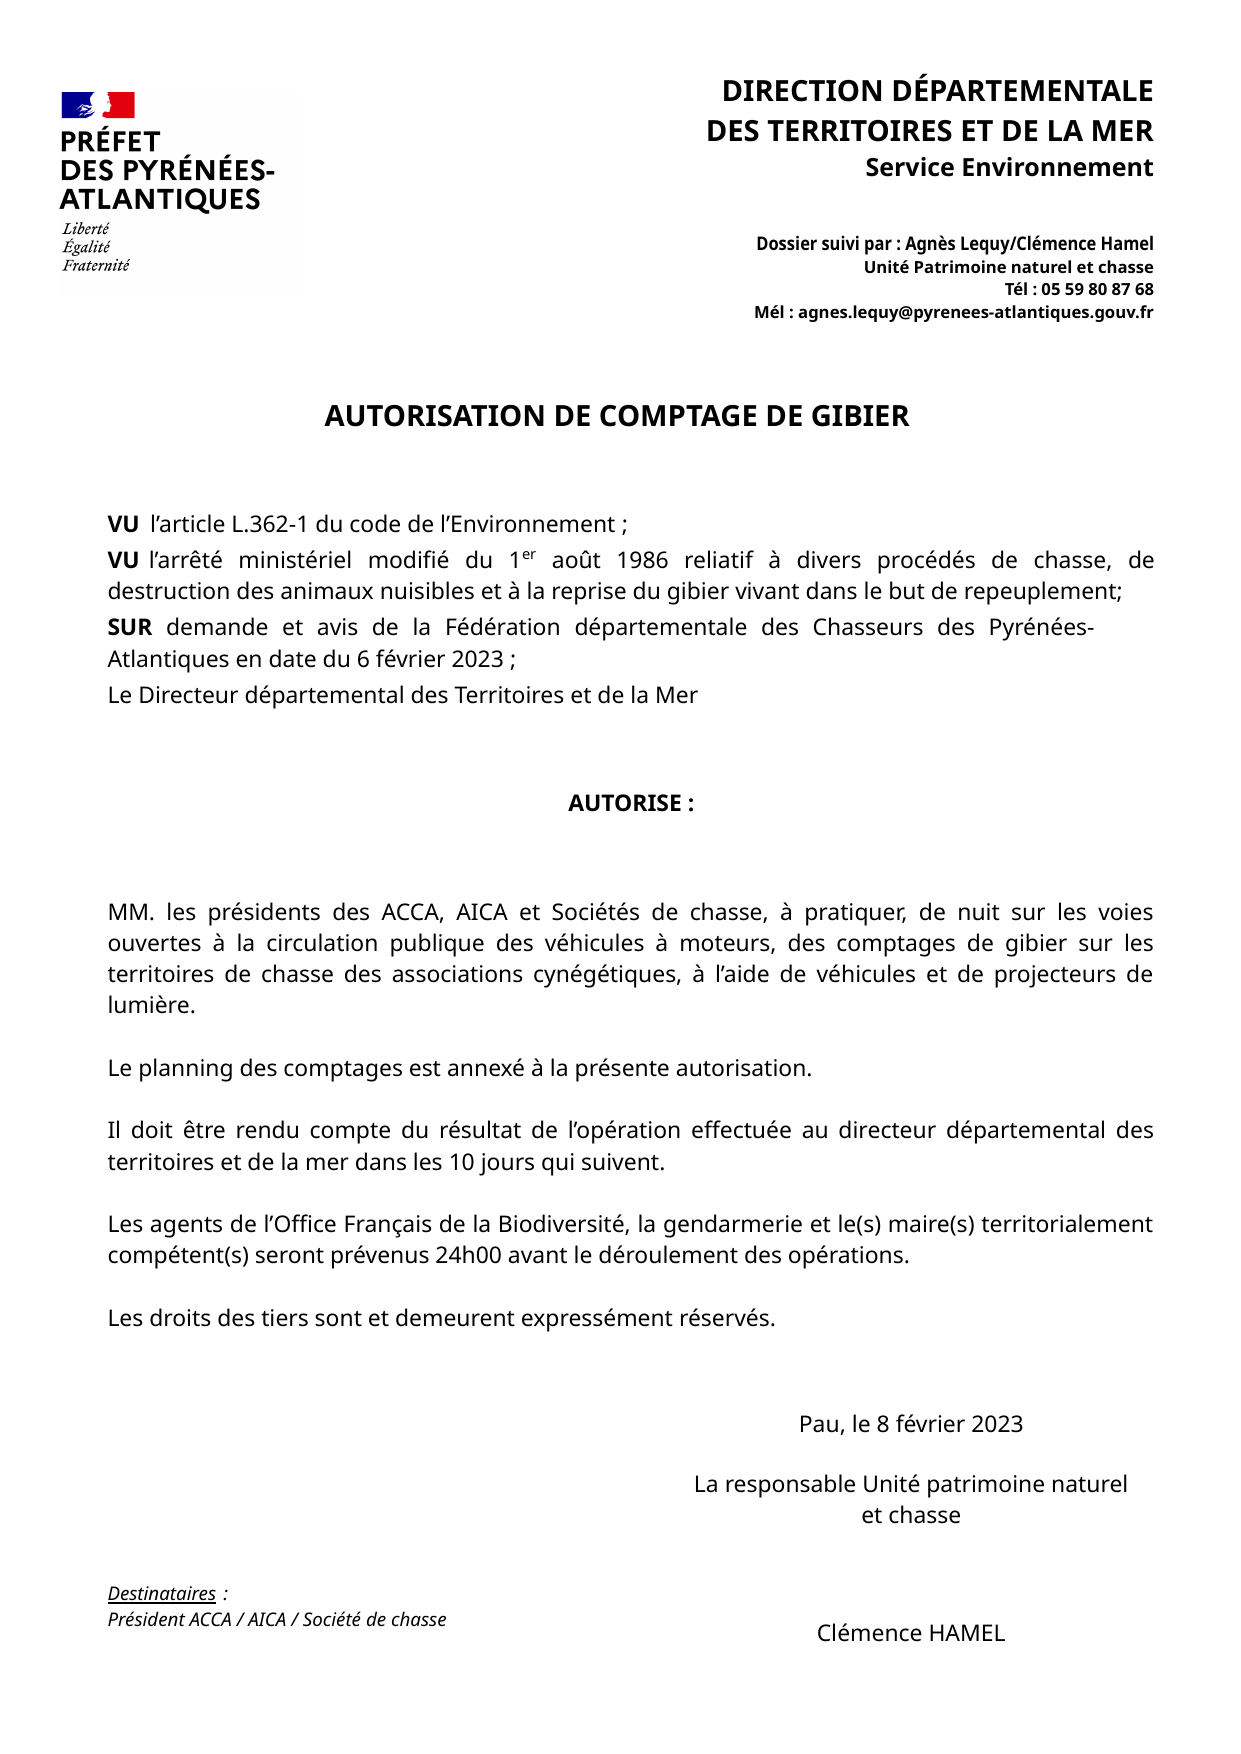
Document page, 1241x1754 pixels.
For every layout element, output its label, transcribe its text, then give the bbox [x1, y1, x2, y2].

text La responsable Unité patrimoine naturel et chasse [687, 1468, 1135, 1531]
text Président ACCA / AICA / Société de chasse [107, 1606, 687, 1632]
text Les droits des tiers sont et demeurent expressément réservés. [107, 1302, 1240, 1333]
text VU l’article L.362-1 du code de l’Environnement ; [107, 508, 1155, 539]
text Le planning des comptages est annexé à la présente autorisation. [107, 1052, 1179, 1083]
text MM. les présidents des ACCA, AICA et Sociétés de chasse, à pratiquer, de nuit sur les voies ouvertes à la circulation publique des véhicules à moteurs, des comptages de gibier sur les territoires de chasse des associations cynégétiques, à l’aide de véhicules et de projecteurs de lumière. [107, 896, 1155, 1021]
table_cell AUTORISATION DE COMPTAGE DE GIBIER [61, 390, 1160, 460]
table_header DIRECTION DÉPARTEMENTALE DES TERRITOIRES ET DE LA MER Service Environnement Dossier suivi par : Agnès Lequy/Clémence Hamel Unité Patrimoine naturel et chasse Tél : 05 59 80 87 68 Mél : agnes.lequy@pyrenees-atlantiques.gouv.fr [61, 65, 1160, 389]
text Pau, le 8 février 2023 [687, 1408, 1135, 1439]
text SUR demande et avis de la Fédération départementale des Chasseurs des Pyrénées-Atlantiques en date du 6 février 2023 ; [107, 611, 1096, 674]
text Le Directeur départemental des Territoires et de la Mer [107, 679, 1096, 710]
text AUTORISE : [166, 787, 1096, 818]
text VU l’arrêté ministériel modifié du 1er août 1986 reliatif à divers procédés de chasse, de destruction des animaux nuisibles et à la reprise du gibier vivant dans le but de repeuplement; [107, 544, 1155, 606]
text Il doit être rendu compte du résultat de l’opération effectuée au directeur départemental des territoires et de la mer dans les 10 jours qui suivent. [107, 1114, 1155, 1177]
text Destinataires : [107, 1581, 687, 1606]
text Les agents de l’Office Français de la Biodiversité, la gendarmerie et le(s) maire(s) territorialement compétent(s) seront prévenus 24h00 avant le déroulement des opérations. [107, 1208, 1155, 1271]
text Clémence HAMEL [687, 1617, 1135, 1648]
